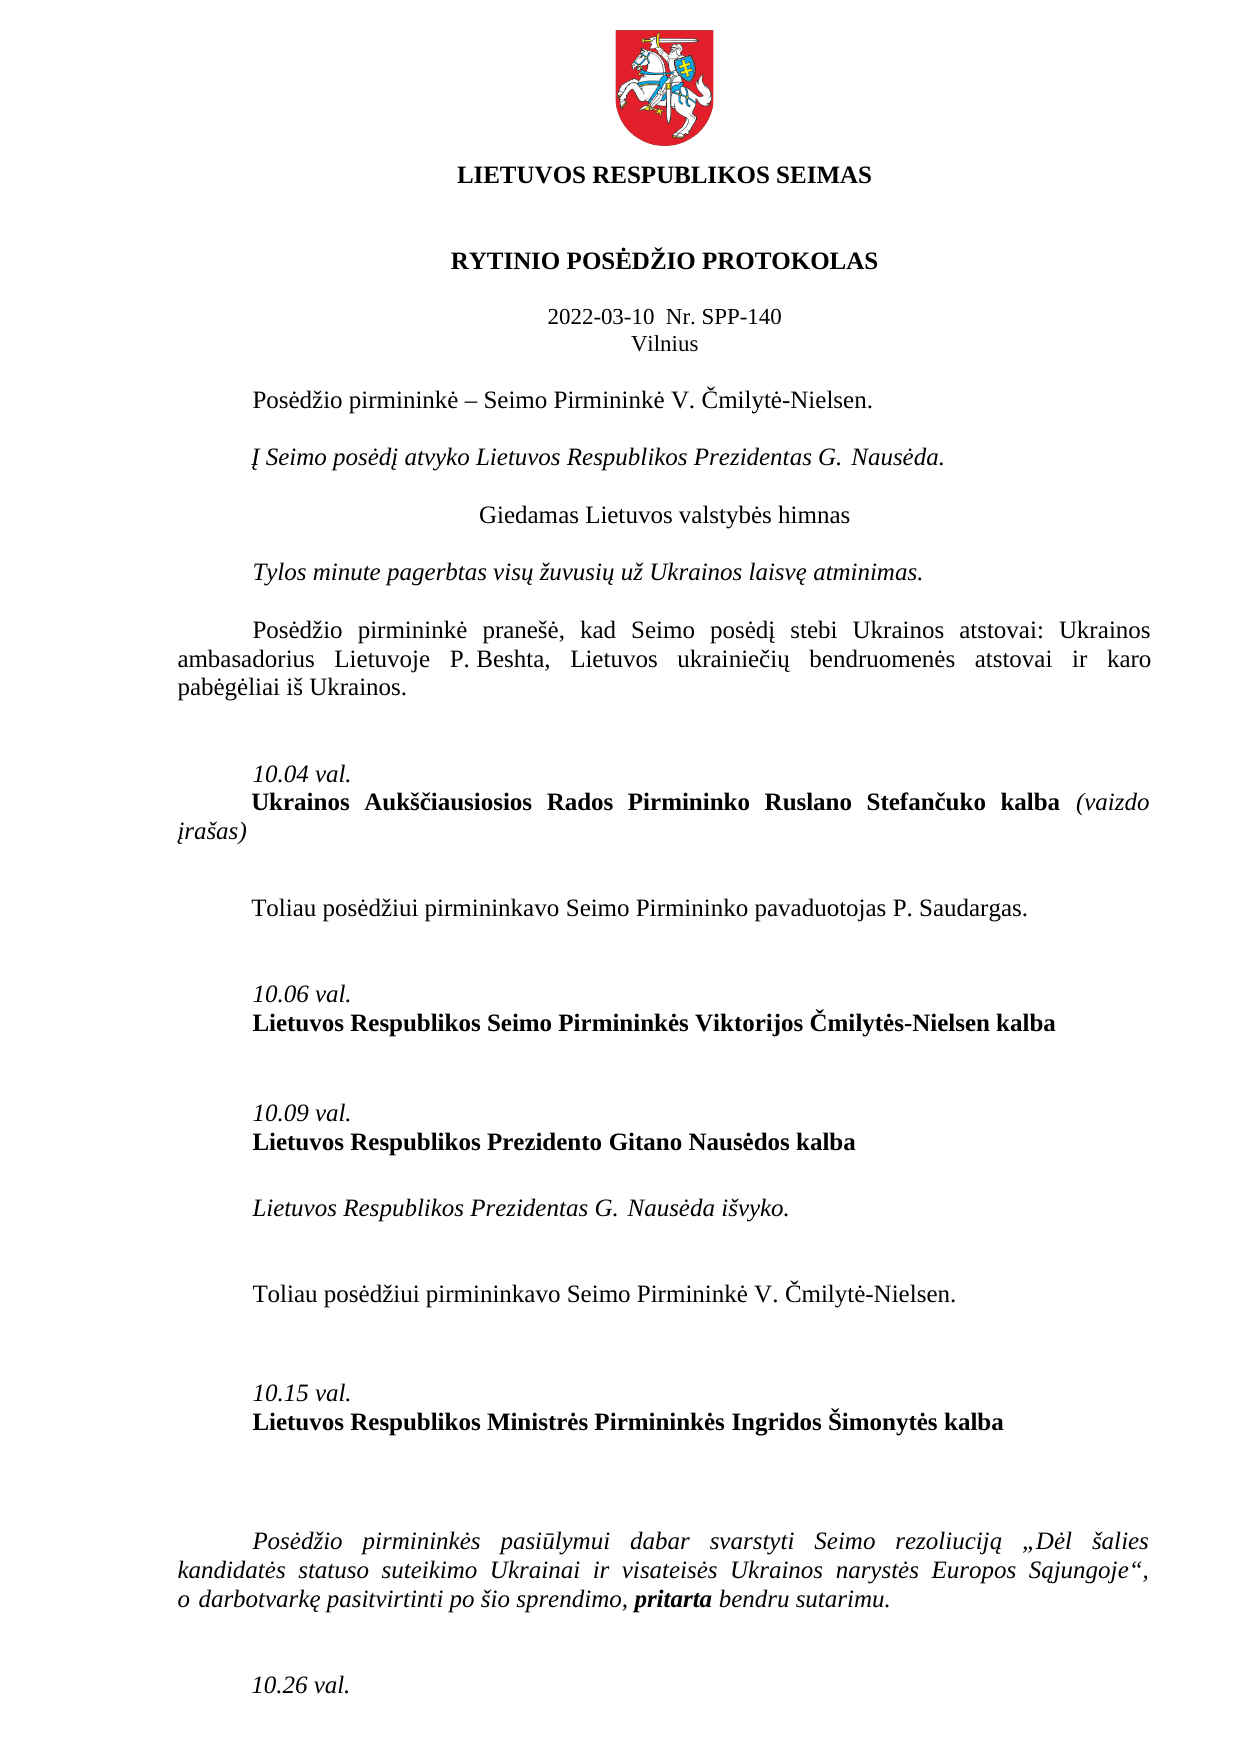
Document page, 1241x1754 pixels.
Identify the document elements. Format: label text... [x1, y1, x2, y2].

text RYTINIO POSĖDŽIO PROTOKOLAS [177, 246, 1152, 275]
text 10.09 val. [177, 1098, 1152, 1127]
text Toliau posėdžiui pirmininkavo Seimo Pirmininkė V. Čmilytė-Nielsen. [177, 1279, 1152, 1308]
text Ukrainos Aukščiausiosios Rados Pirmininko Ruslano Stefančuko kalba (vaizdo įrašas) [177, 787, 1152, 845]
text 10.06 val. [177, 979, 1152, 1008]
text Tylos minute pagerbtas visų žuvusių už Ukrainos laisvę atminimas. [177, 557, 1152, 586]
text Lietuvos Respublikos Seimo Pirmininkės Viktorijos Čmilytės-Nielsen kalba [177, 1008, 1152, 1037]
text Lietuvos Respublikos Prezidento Gitano Nausėdos kalba [177, 1127, 1152, 1156]
text Giedamas Lietuvos valstybės himnas [177, 500, 1152, 529]
text 10.26 val. [177, 1670, 1152, 1699]
text 10.15 val. [177, 1378, 1152, 1407]
text Toliau posėdžiui pirmininkavo Seimo Pirmininko pavaduotojas P. Saudargas. [177, 893, 1152, 922]
text Posėdžio pirmininkė pranešė, kad Seimo posėdį stebi Ukrainos atstovai: Ukrainos ambasadorius Lietuvoje P. Beshta, Lietuvos ukrainiečių bendruomenės atstovai ir karo pabėgėliai iš Ukrainos. [177, 615, 1152, 701]
text Vilnius [177, 330, 1152, 356]
text Į Seimo posėdį atvyko Lietuvos Respublikos Prezidentas G. Nausėda. [177, 442, 1152, 471]
text Posėdžio pirmininkė – Seimo Pirmininkė V. Čmilytė-Nielsen. [177, 385, 1152, 414]
text Lietuvos Respublikos Seimas [177, 160, 1152, 188]
text Posėdžio pirmininkės pasiūlymui dabar svarstyti Seimo rezoliuciją „Dėl šalies kandidatės statuso suteikimo Ukrainai ir visateisės Ukrainos narystės Europos Sąjungoje“, o darbotvarkę pasitvirtinti po šio sprendimo, pritarta bendru sutarimu. [177, 1526, 1152, 1612]
text Lietuvos Respublikos Prezidentas G. Nausėda išvyko. [177, 1193, 1152, 1222]
text 2022-03-10 Nr. SPP-140 [177, 303, 1152, 330]
text 10.04 val. [177, 759, 1152, 787]
text Lietuvos Respublikos Ministrės Pirmininkės Ingridos Šimonytės kalba [177, 1407, 1152, 1436]
